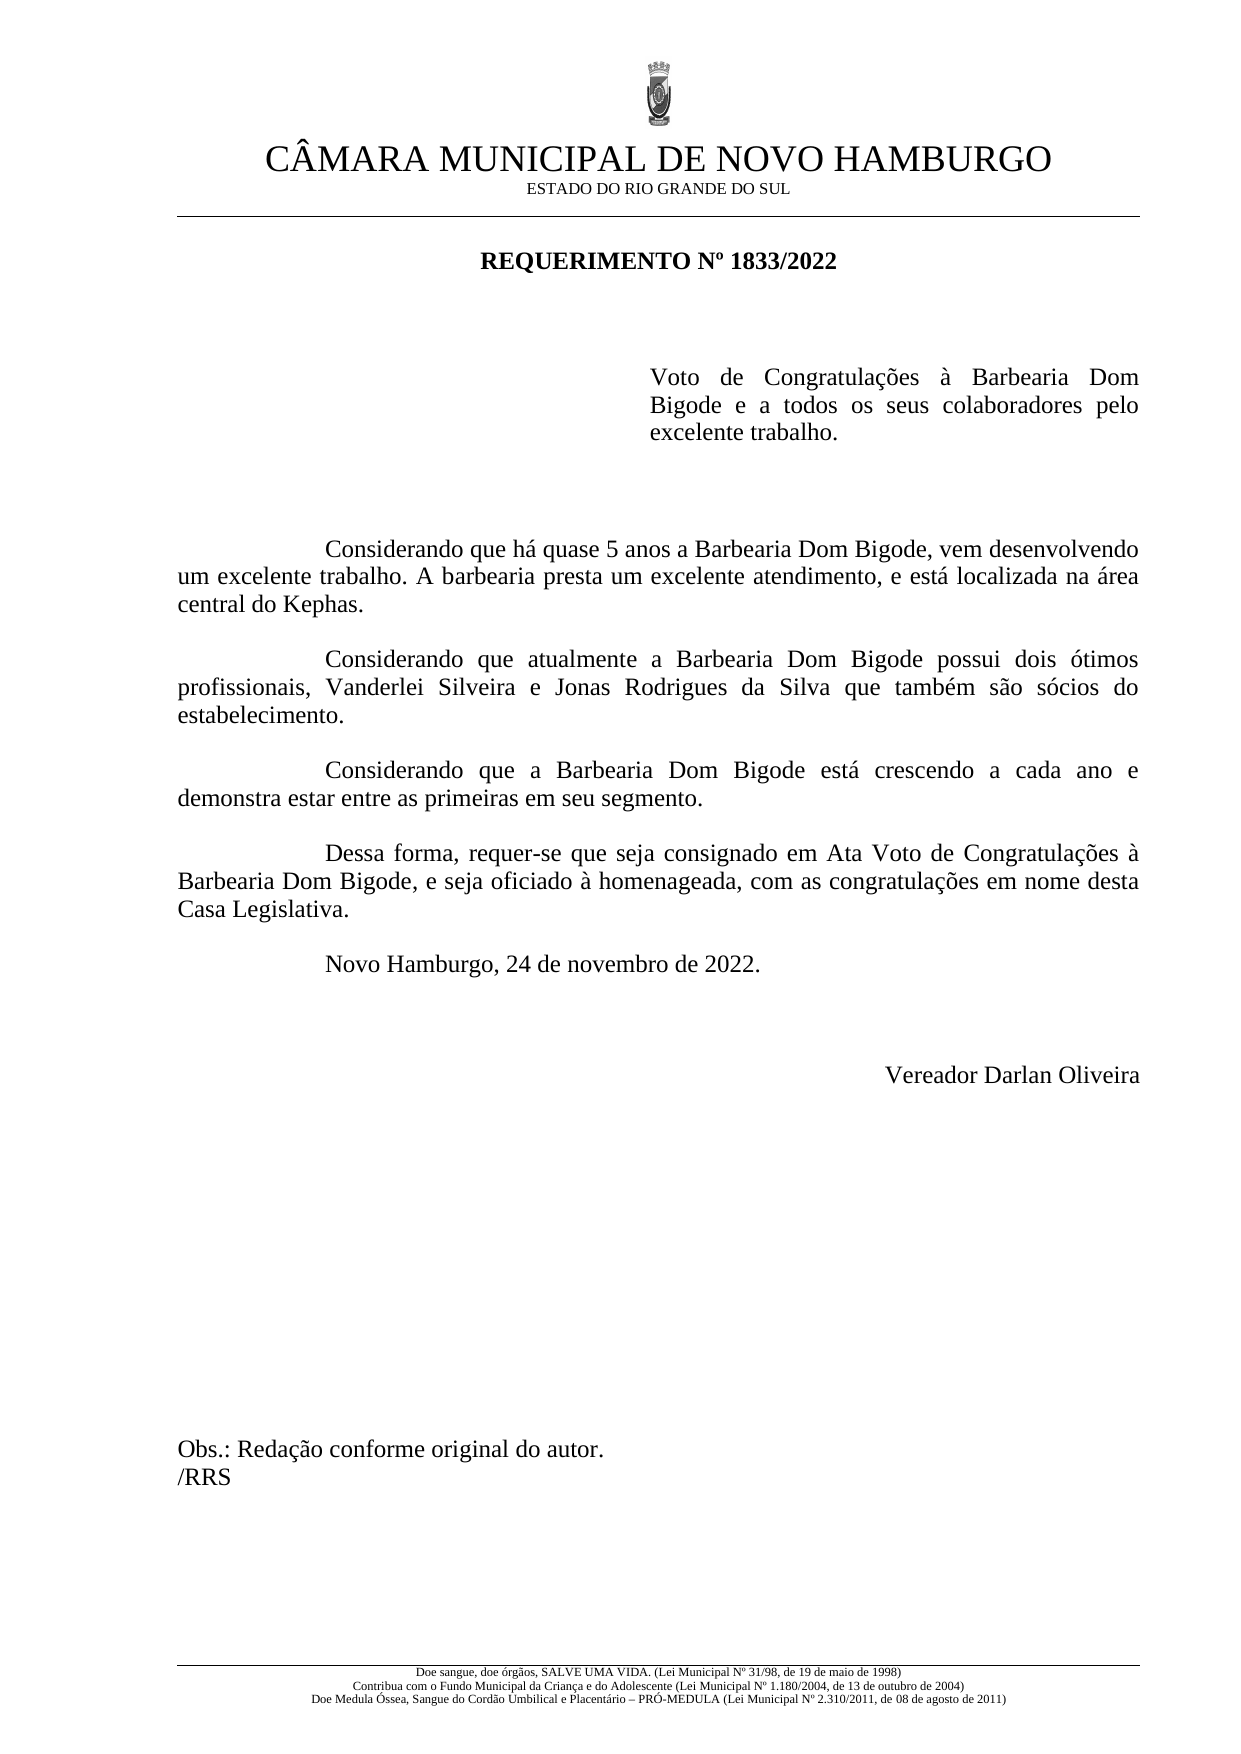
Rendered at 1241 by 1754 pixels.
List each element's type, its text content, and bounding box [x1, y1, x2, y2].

text Vereador Darlan Oliveira [177, 1061, 1140, 1089]
text REQUERIMENTO Nº 1833/2022 [177, 247, 1140, 274]
text Dessa forma, requer-se que seja consignado em Ata Voto de Congratulações à Barbearia Dom Bigode, e seja oficiado à homenageada, com as congratulações em nome desta Casa Legislativa. [177, 839, 1140, 923]
text Novo Hamburgo, 24 de novembro de 2022. [177, 950, 1140, 978]
text Voto de Congratulações à Barbearia Dom Bigode e a todos os seus colaboradores pelo excelente trabalho. [649, 363, 1140, 446]
text Considerando que a Barbearia Dom Bigode está crescendo a cada ano e demonstra estar entre as primeiras em seu segmento. [177, 756, 1140, 812]
text /RRS [177, 1463, 1140, 1491]
text Obs.: Redação conforme original do autor. [177, 1435, 1140, 1463]
text Considerando que atualmente a Barbearia Dom Bigode possui dois ótimos profissionais, Vanderlei Silveira e Jonas Rodrigues da Silva que também são sócios do estabelecimento. [177, 646, 1140, 729]
text Considerando que há quase 5 anos a Barbearia Dom Bigode, vem desenvolvendo um excelente trabalho. A barbearia presta um excelente atendimento, e está localizada na área central do Kephas. [177, 535, 1140, 618]
